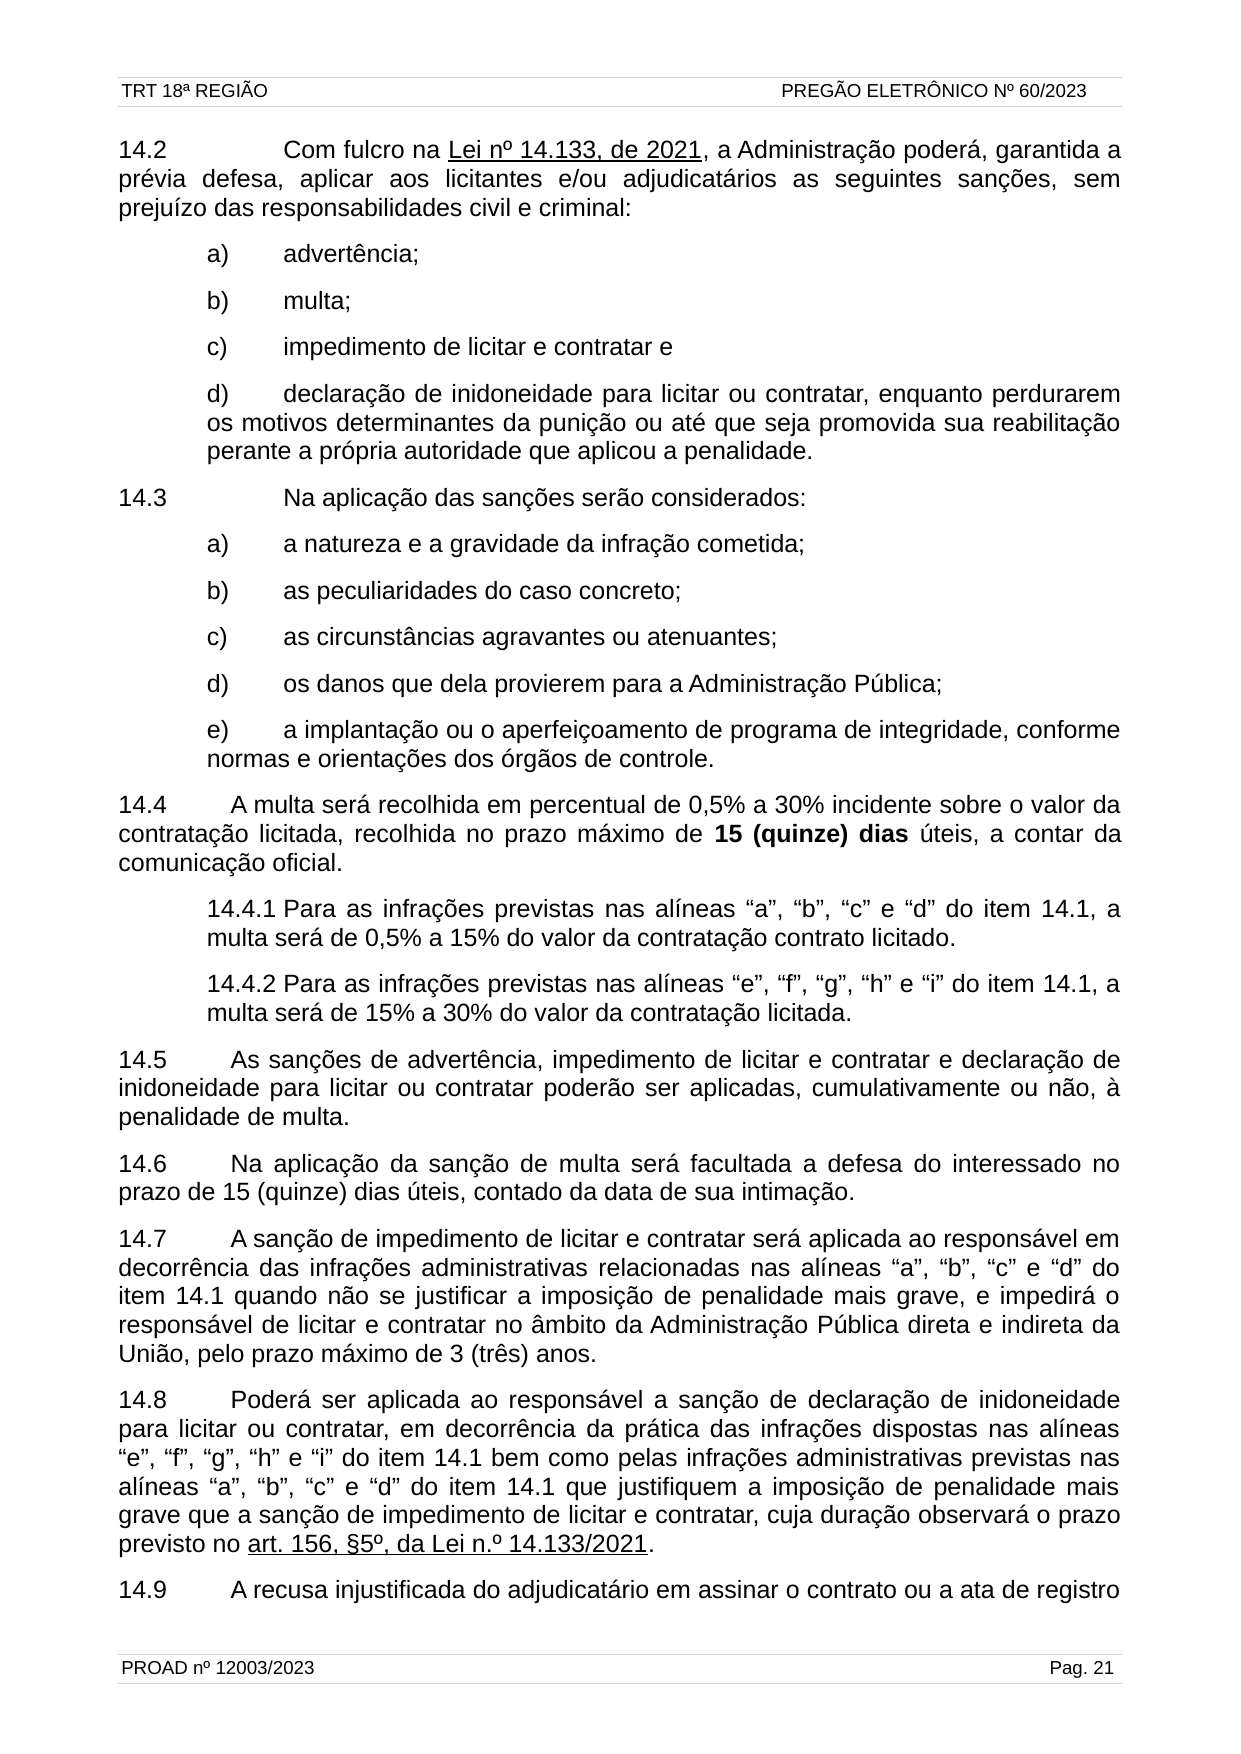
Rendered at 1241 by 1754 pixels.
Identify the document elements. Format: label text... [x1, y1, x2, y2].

text 14.9 A recusa injustificada do adjudicatário em assinar o contrato ou a ata de registro [118, 1576, 1122, 1604]
text 14.4 A multa será recolhida em percentual de 0,5% a 30% incidente sobre o valor da contratação licitada, recolhida no prazo máximo de 15 (quinze) dias úteis, a contar da comunicação oficial. [118, 790, 1122, 877]
text 14.4.2 Para as infrações previstas nas alíneas “e”, “f”, “g”, “h” e “i” do item 14.1, a multa será de 15% a 30% do valor da contratação licitada. [207, 969, 1122, 1027]
text d) os danos que dela provierem para a Administração Pública; [207, 669, 1122, 697]
text 14.4.1 Para as infrações previstas nas alíneas “a”, “b”, “c” e “d” do item 14.1, a multa será de 0,5% a 15% do valor da contratação contrato licitado. [207, 894, 1122, 952]
text 14.3 Na aplicação das sanções serão considerados: [118, 483, 1122, 512]
text 14.7 A sanção de impedimento de licitar e contratar será aplicada ao responsável em decorrência das infrações administrativas relacionadas nas alíneas “a”, “b”, “c” e “d” do item 14.1 quando não se justificar a imposição de penalidade mais grave, e impedirá o responsável de licitar e contratar no âmbito da Administração Pública direta e indireta da União, pelo prazo máximo de 3 (três) anos. [118, 1224, 1122, 1368]
text 14.2 Com fulcro na Lei nº 14.133, de 2021, a Administração poderá, garantida a prévia defesa, aplicar aos licitantes e/ou adjudicatários as seguintes sanções, sem prejuízo das responsabilidades civil e criminal: [118, 136, 1122, 222]
text a) a natureza e a gravidade da infração cometida; [207, 529, 1122, 558]
text c) impedimento de licitar e contratar e [207, 332, 1122, 361]
text 14.6 Na aplicação da sanção de multa será facultada a defesa do interessado no prazo de 15 (quinze) dias úteis, contado da data de sua intimação. [118, 1149, 1122, 1206]
text b) as peculiaridades do caso concreto; [207, 576, 1122, 604]
text c) as circunstâncias agravantes ou atenuantes; [207, 622, 1122, 651]
text 14.5 As sanções de advertência, impedimento de licitar e contratar e declaração de inidoneidade para licitar ou contratar poderão ser aplicadas, cumulativamente ou não, à penalidade de multa. [118, 1045, 1122, 1131]
text b) multa; [207, 286, 1122, 315]
text d) declaração de inidoneidade para licitar ou contratar, enquanto perdurarem os motivos determinantes da punição ou até que seja promovida sua reabilitação perante a própria autoridade que aplicou a penalidade. [207, 379, 1122, 465]
text a) advertência; [207, 239, 1122, 268]
text e) a implantação ou o aperfeiçoamento de programa de integridade, conforme normas e orientações dos órgãos de controle. [207, 715, 1122, 773]
text 14.8 Poderá ser aplicada ao responsável a sanção de declaração de inidoneidade para licitar ou contratar, em decorrência da prática das infrações dispostas nas alíneas “e”, “f”, “g”, “h” e “i” do item 14.1 bem como pelas infrações administrativas previstas nas alíneas “a”, “b”, “c” e “d” do item 14.1 que justifiquem a imposição de penalidade mais grave que a sanção de impedimento de licitar e contratar, cuja duração observará o prazo previsto no art. 156, §5º, da Lei n.º 14.133/2021. [118, 1385, 1122, 1558]
